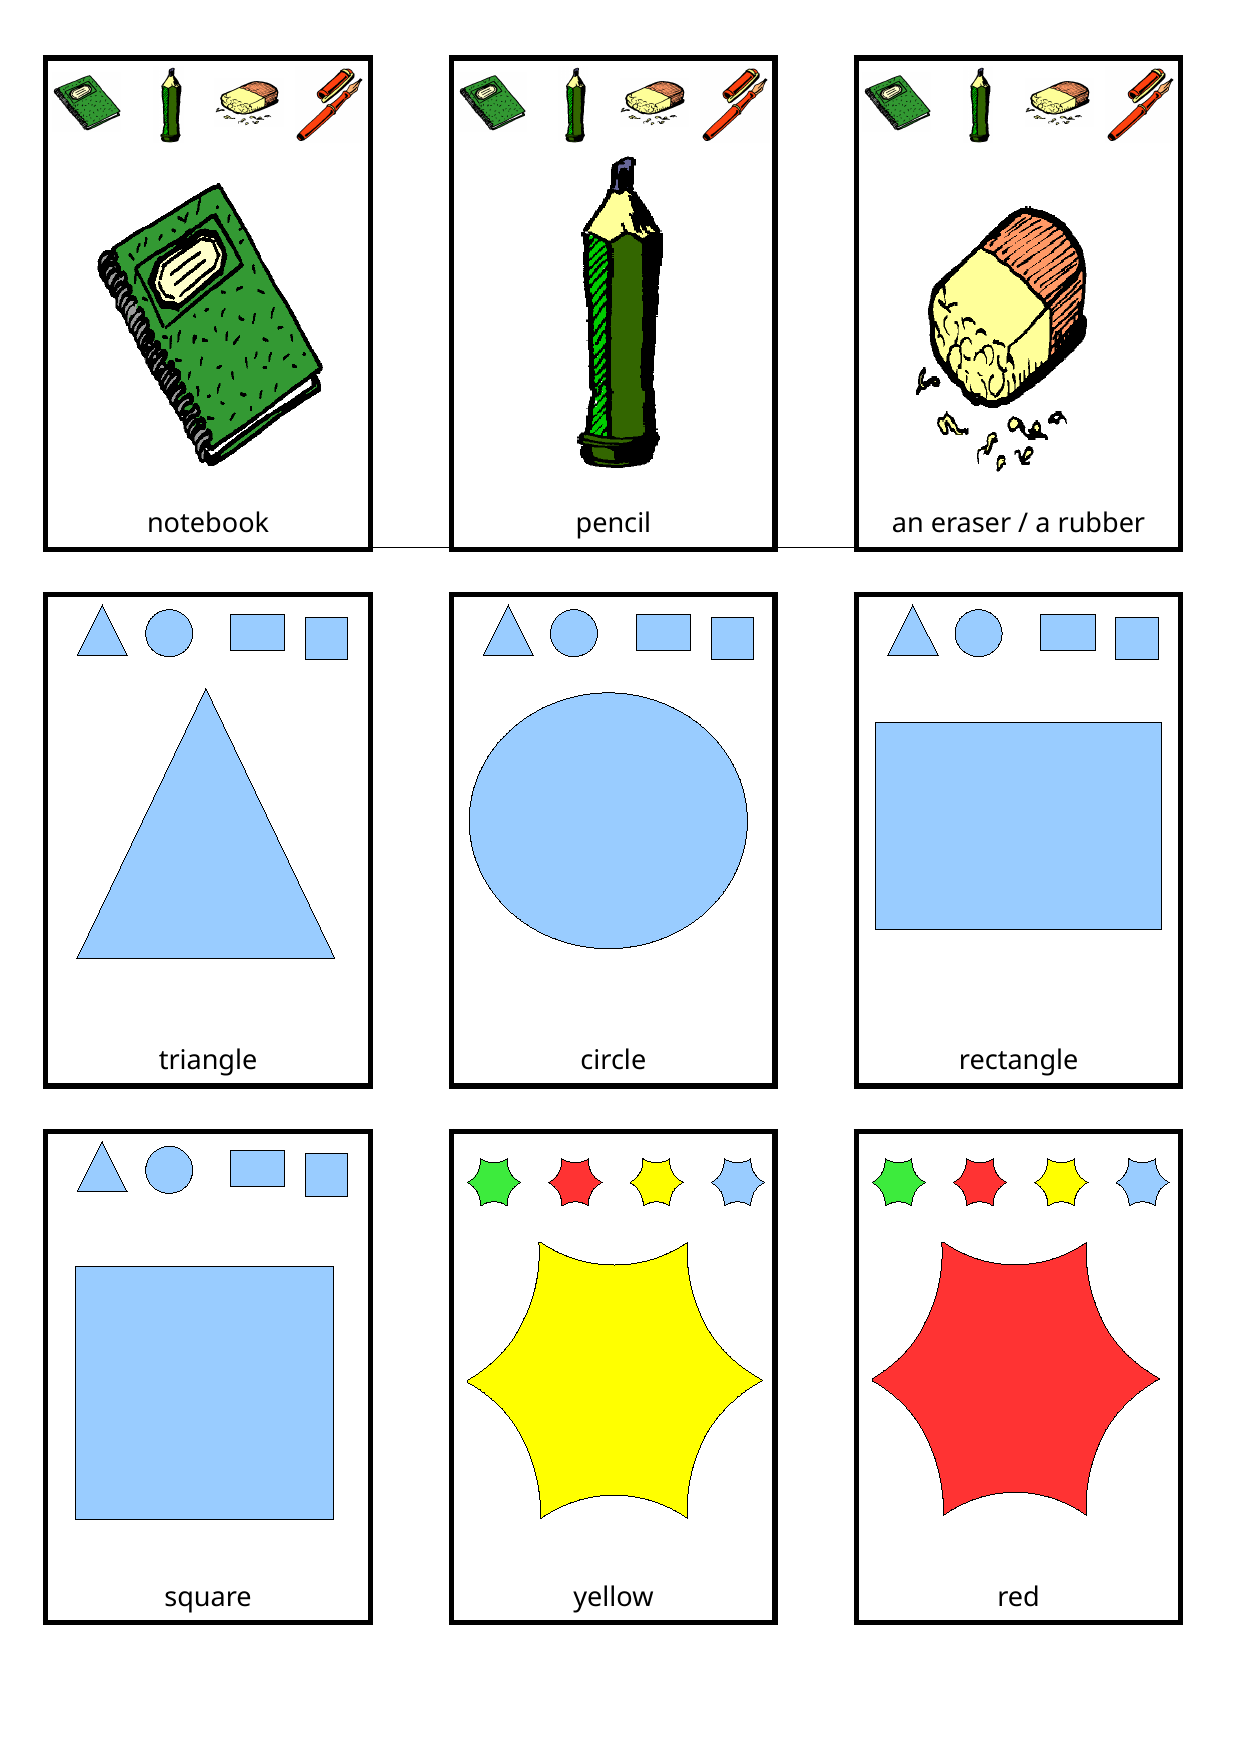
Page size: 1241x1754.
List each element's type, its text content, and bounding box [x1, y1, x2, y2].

table_cell [48, 1134, 128, 1217]
table_cell [856, 1089, 937, 1129]
picture [88, 167, 328, 475]
table_header [289, 61, 368, 144]
picture [153, 66, 184, 143]
table_cell [451, 552, 533, 592]
table_cell [778, 681, 854, 1035]
table_cell [778, 1035, 854, 1083]
table_header [778, 55, 854, 144]
table_cell [289, 1089, 370, 1129]
table_cell [128, 552, 209, 592]
table_cell [1019, 597, 1100, 681]
table_header [1100, 61, 1178, 144]
table_cell [859, 681, 1178, 1035]
table_cell [373, 1129, 449, 1217]
table_cell rectangle [859, 1035, 1178, 1083]
table_cell [533, 597, 614, 681]
table_header [128, 61, 209, 142]
table_cell [938, 597, 1019, 681]
table_cell [370, 1083, 451, 1129]
table_header [1019, 61, 1100, 144]
table_cell [859, 484, 1178, 498]
table_cell [778, 1129, 854, 1217]
table_cell [373, 498, 449, 547]
table_cell [859, 597, 937, 681]
table_cell [775, 548, 856, 592]
table_cell [289, 597, 368, 681]
picture [911, 190, 1102, 484]
table_cell [128, 597, 209, 681]
table_cell [533, 552, 614, 592]
table_cell [859, 1217, 1178, 1572]
table_cell [373, 1217, 449, 1572]
table_cell [373, 592, 449, 681]
table_cell [695, 597, 772, 681]
table_cell [859, 1134, 937, 1217]
table_cell [454, 597, 533, 681]
table_cell [48, 681, 368, 1035]
table_cell [695, 1134, 772, 1217]
table_cell [373, 1572, 449, 1620]
table_cell notebook [48, 498, 368, 547]
table_cell red [859, 1572, 1178, 1620]
table_cell [373, 1035, 449, 1083]
table_cell square [48, 1572, 368, 1620]
table_cell [45, 1089, 128, 1129]
table_header [533, 61, 614, 142]
picture [457, 72, 527, 132]
table_cell [1019, 1134, 1100, 1217]
table_cell [373, 681, 449, 1035]
table_cell [778, 592, 854, 681]
table_cell [48, 597, 128, 681]
table_cell [289, 1134, 368, 1217]
table_cell [938, 552, 1019, 592]
table_cell [614, 1089, 695, 1129]
table_cell [778, 144, 854, 498]
table_cell [614, 597, 695, 681]
table_cell [856, 552, 937, 592]
table_cell [938, 1089, 1019, 1129]
table_header [373, 55, 449, 144]
table_cell [778, 498, 854, 547]
table_cell [370, 548, 451, 592]
table_cell [778, 1217, 854, 1572]
table_cell [451, 1089, 533, 1129]
table_cell [128, 1089, 209, 1129]
table_cell [209, 552, 289, 592]
table_cell [1100, 552, 1181, 592]
table_cell [128, 1134, 209, 1217]
table_cell an eraser / a rubber [859, 498, 1178, 547]
table_cell [454, 144, 772, 149]
table_header [454, 61, 533, 144]
table_cell [533, 1089, 614, 1129]
table_cell [454, 1217, 772, 1572]
table_cell [1019, 552, 1100, 592]
table_cell [1100, 1089, 1181, 1129]
table_cell [1100, 597, 1178, 681]
table_cell [373, 144, 449, 498]
table_cell [1100, 1134, 1178, 1217]
picture [214, 78, 284, 127]
table_cell [209, 1134, 289, 1217]
table_cell [533, 1134, 614, 1217]
table_cell [614, 1134, 695, 1217]
table_header [48, 61, 128, 144]
table_header [938, 61, 1019, 142]
table_cell [454, 1134, 533, 1217]
table_cell [48, 1217, 368, 1572]
picture [700, 66, 770, 143]
table_cell [778, 1572, 854, 1620]
table_cell [1019, 1089, 1100, 1129]
table_cell [289, 552, 370, 592]
picture [294, 66, 365, 143]
table_cell [209, 597, 289, 681]
table_cell [45, 552, 128, 592]
picture [548, 149, 679, 471]
table_cell yellow [454, 1572, 772, 1620]
picture [1024, 78, 1094, 127]
table_header [695, 61, 772, 144]
picture [862, 72, 932, 132]
table_cell [859, 144, 1178, 483]
table_cell [454, 150, 772, 498]
table_header [209, 61, 289, 144]
table_cell [775, 1083, 856, 1129]
picture [1105, 66, 1175, 143]
table_cell [48, 144, 368, 498]
picture [558, 66, 589, 143]
table_header [614, 61, 695, 144]
picture [962, 66, 994, 143]
table_cell triangle [48, 1035, 368, 1083]
table_cell [454, 681, 772, 1035]
picture [620, 78, 690, 127]
table_cell [209, 1089, 289, 1129]
table_cell circle [454, 1035, 772, 1083]
table_cell [695, 552, 775, 592]
table_header [859, 61, 937, 144]
picture [52, 72, 122, 132]
table_cell [614, 552, 695, 592]
table_cell [938, 1134, 1019, 1217]
table_cell pencil [454, 498, 772, 547]
table_cell [695, 1089, 775, 1129]
